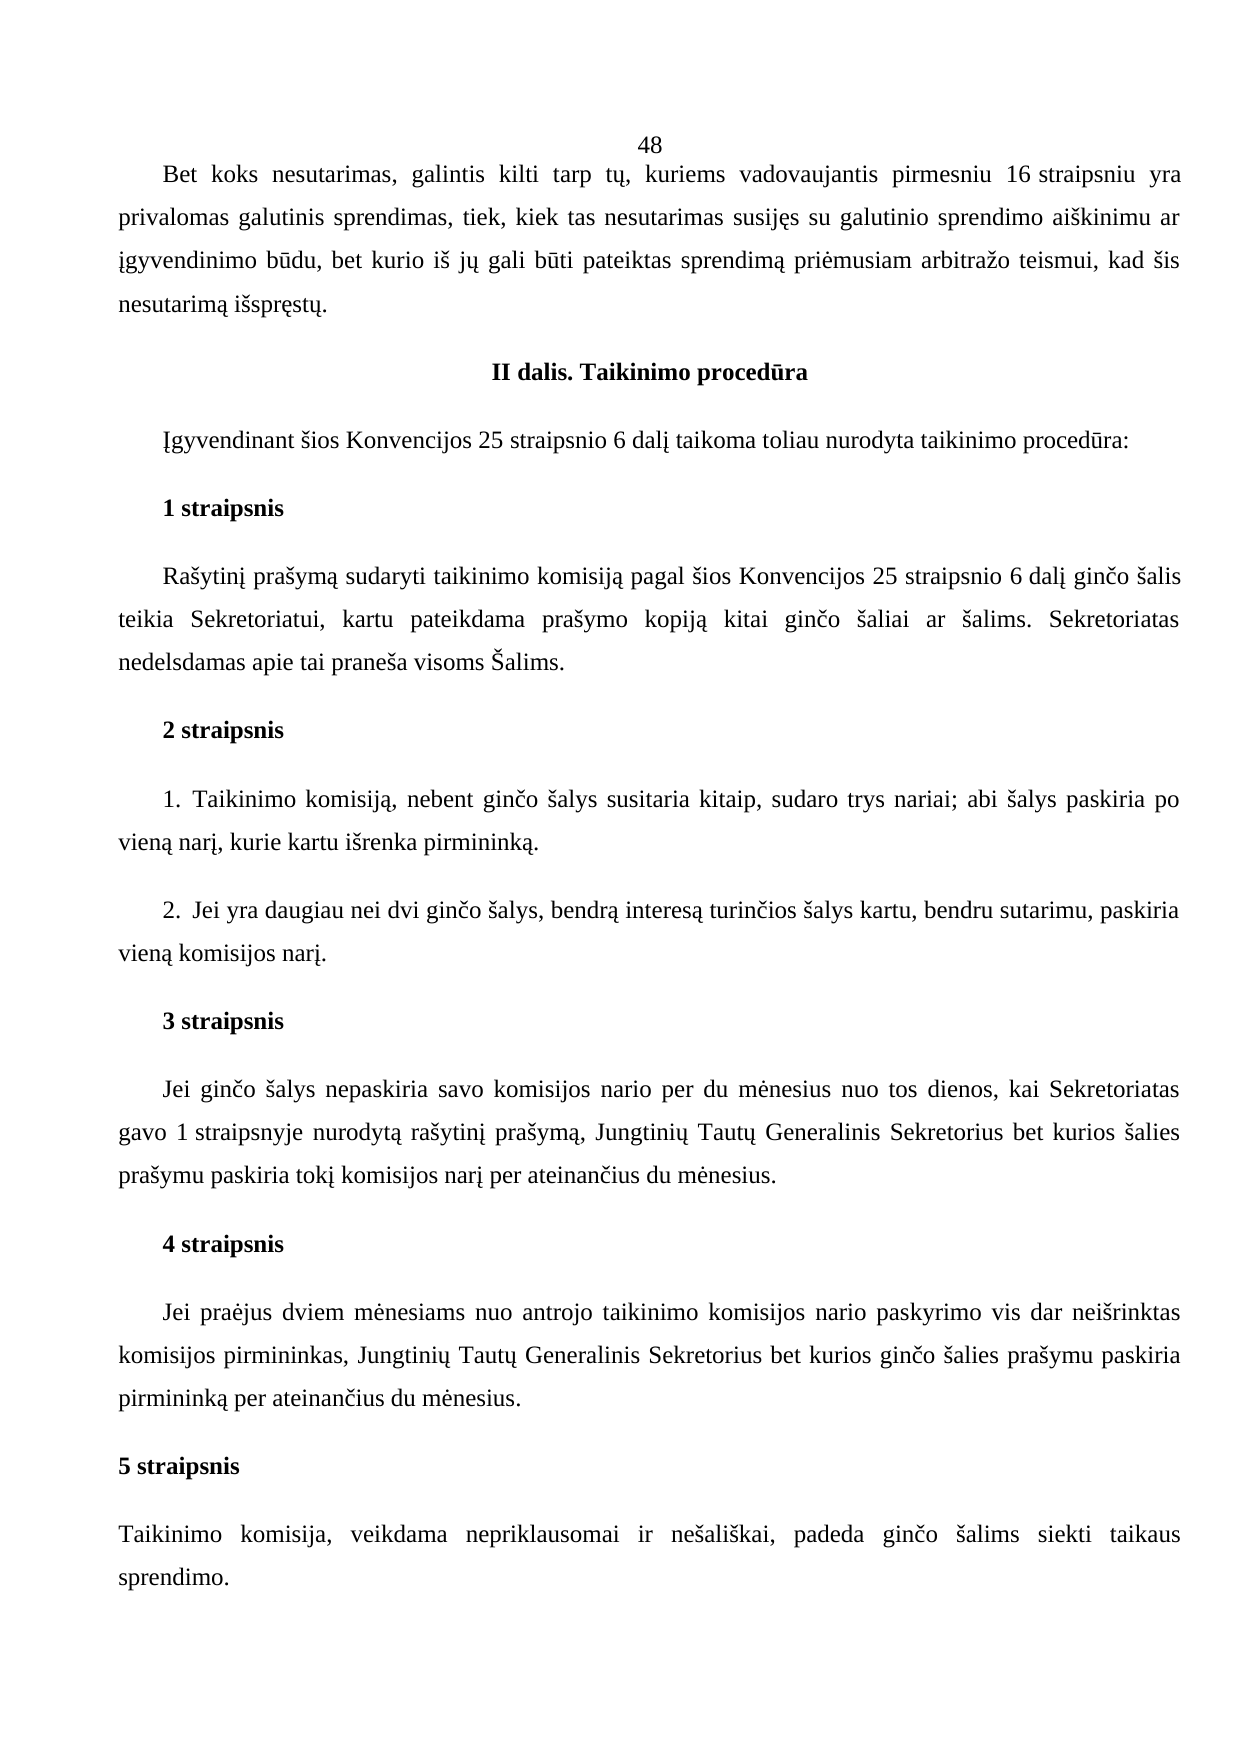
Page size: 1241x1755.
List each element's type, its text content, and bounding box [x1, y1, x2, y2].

text 4 straipsnis [118, 1229, 1181, 1257]
text 5 straipsnis [118, 1451, 1181, 1480]
text Jei ginčo šalys nepaskiria savo komisijos nario per du mėnesius nuo tos dienos, kai Sekretoriatas gavo 1 straipsnyje nurodytą rašytinį prašymą, Jungtinių Tautų Generalinis Sekretorius bet kurios šalies prašymu paskiria tokį komisijos narį per ateinančius du mėnesius. [118, 1074, 1181, 1189]
text Rašytinį prašymą sudaryti taikinimo komisiją pagal šios Konvencijos 25 straipsnio 6 dalį ginčo šalis teikia Sekretoriatui, kartu pateikdama prašymo kopiją kitai ginčo šaliai ar šalims. Sekretoriatas nedelsdamas apie tai praneša visoms Šalims. [118, 561, 1181, 676]
text 1 straipsnis [118, 493, 1181, 522]
text II dalis. Taikinimo procedūra [118, 357, 1181, 386]
text 2 straipsnis [118, 716, 1181, 744]
text Bet koks nesutarimas, galintis kilti tarp tų, kuriems vadovaujantis pirmesniu 16 straipsniu yra privalomas galutinis sprendimas, tiek, kiek tas nesutarimas susijęs su galutinio sprendimo aiškinimu ar įgyvendinimo būdu, bet kurio iš jų gali būti pateiktas sprendimą priėmusiam arbitražo teismui, kad šis nesutarimą išspręstų. [118, 159, 1181, 317]
text Jei praėjus dviem mėnesiams nuo antrojo taikinimo komisijos nario paskyrimo vis dar neišrinktas komisijos pirmininkas, Jungtinių Tautų Generalinis Sekretorius bet kurios ginčo šalies prašymu paskiria pirmininką per ateinančius du mėnesius. [118, 1297, 1181, 1412]
text 2. Jei yra daugiau nei dvi ginčo šalys, bendrą interesą turinčios šalys kartu, bendru sutarimu, paskiria vieną komisijos narį. [118, 895, 1181, 967]
text Taikinimo komisija, veikdama nepriklausomai ir nešališkai, padeda ginčo šalims siekti taikaus sprendimo. [118, 1519, 1181, 1591]
text 3 straipsnis [118, 1006, 1181, 1035]
text 1. Taikinimo komisiją, nebent ginčo šalys susitaria kitaip, sudaro trys nariai; abi šalys paskiria po vieną narį, kurie kartu išrenka pirmininką. [118, 784, 1181, 856]
text Įgyvendinant šios Konvencijos 25 straipsnio 6 dalį taikoma toliau nurodyta taikinimo procedūra: [118, 425, 1181, 454]
